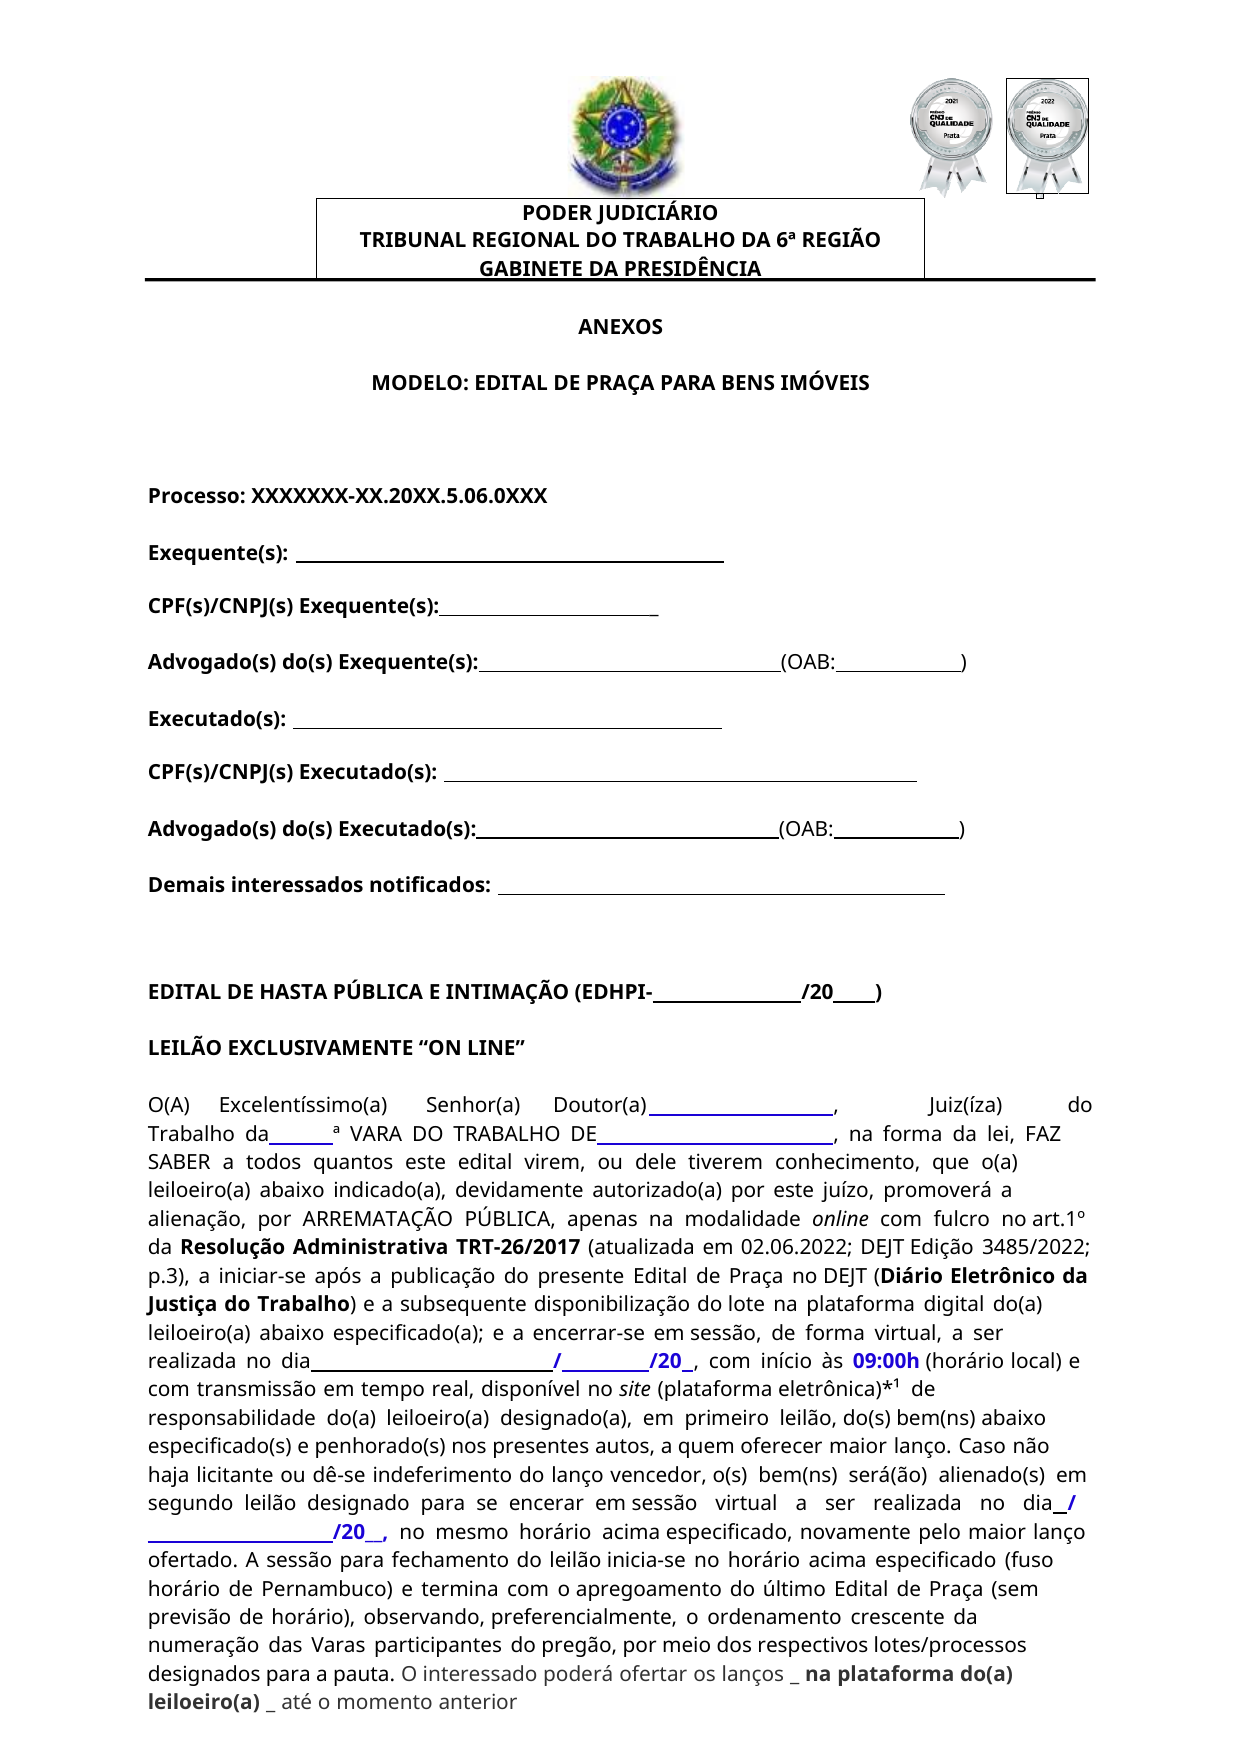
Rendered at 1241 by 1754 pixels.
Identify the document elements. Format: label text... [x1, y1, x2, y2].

text O(A) Excelentíssimo(a) Senhor(a) Doutor(a) , Juiz(íza) do Trabalho da ª VARA DO TRABALHO DE , na forma da lei, FAZ SABER a todos quantos este edital virem, ou dele tiverem conhecimento, que o(a) leiloeiro(a) abaixo indicado(a), devidamente autorizado(a) por este juízo, promoverá a alienação, por ARREMATAÇÃO PÚBLICA, apenas na modalidade online com fulcro no art.1º da Resolução Administrativa TRT-26/2017 (atualizada em 02.06.2022; DEJT Edição 3485/2022; p.3), a iniciar-se após a publicação do presente Edital de Praça no DEJT (Diário Eletrônico da Justiça do Trabalho) e a subsequente disponibilização do lote na plataforma digital do(a) leiloeiro(a) abaixo especificado(a); e a encerrar-se em sessão, de forma virtual, a ser realizada no dia / /20 , com início às 09:00h (horário local) e com transmissão em tempo real, disponível no site (plataforma eletrônica)*¹ de responsabilidade do(a) leiloeiro(a) designado(a), em primeiro leilão, do(s) bem(ns) abaixo especificado(s) e penhorado(s) nos presentes autos, a quem oferecer maior lanço. Caso não haja licitante ou dê-se indeferimento do lanço vencedor, o(s) bem(ns) será(ão) alienado(s) em segundo leilão designado para se encerar em sessão virtual a ser realizada no dia / /20__, no mesmo horário acima especificado, novamente pelo maior lanço ofertado. A sessão para fechamento do leilão inicia-se no horário acima especificado (fuso horário de Pernambuco) e termina com o apregoamento do último Edital de Praça (sem previsão de horário), observando, preferencialmente, o ordenamento crescente da numeração das Varas participantes do pregão, por meio dos respectivos lotes/processos designados para a pauta. O interessado poderá ofertar os lanços _ na plataforma do(a) leiloeiro(a) _ até o momento anterior [148, 1090, 1094, 1716]
text Advogado(s) do(s) Exequente(s): (OAB: ) [148, 647, 1105, 676]
subtitle CPF(s)/CNPJ(s) Exequente(s): _ [148, 591, 1105, 619]
picture [567, 76, 685, 198]
subtitle Executado(s): [148, 704, 1105, 732]
subtitle Processo: XXXXXXX-XX.20XX.5.06.0XXX [148, 481, 1105, 509]
subtitle ANEXOS [136, 312, 1105, 341]
text CPF(s)/CNPJ(s) Executado(s): Advogado(s) do(s) Executado(s): (OAB: ) Demais interessados notificados: [148, 757, 969, 898]
text Exequente(s): [148, 538, 1105, 566]
subtitle EDITAL DE HASTA PÚBLICA E INTIMAÇÃO (EDHPI- /20 ) LEILÃO EXCLUSIVAMENTE “ON LINE” [148, 977, 887, 1062]
text MODELO: EDITAL DE PRAÇA PARA BENS IMÓVEIS [136, 368, 1105, 397]
picture [910, 78, 993, 198]
picture [1007, 79, 1088, 193]
